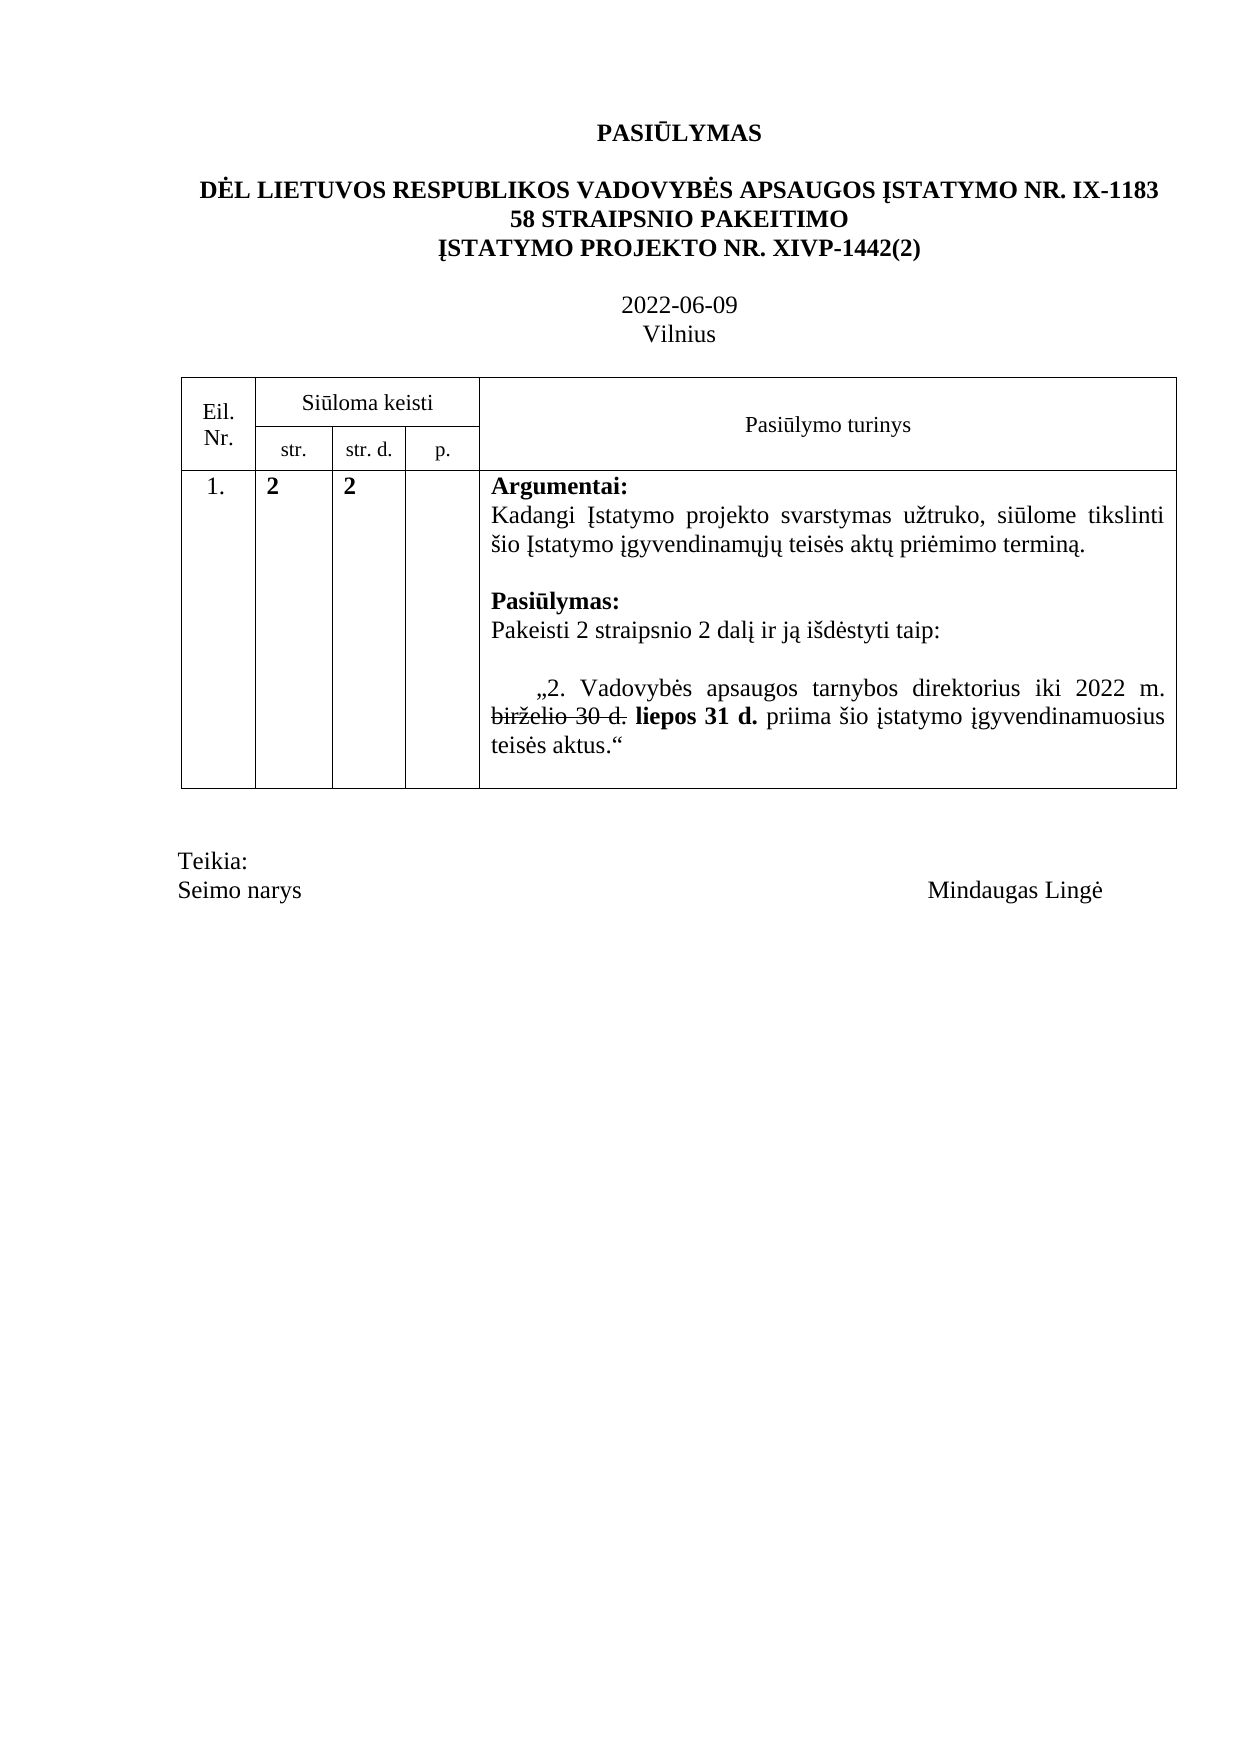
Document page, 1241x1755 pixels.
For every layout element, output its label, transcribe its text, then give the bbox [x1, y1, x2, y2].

table_cell str. d. [333, 427, 405, 470]
table_cell 1. [182, 471, 255, 788]
table_cell Argumentai: Kadangi Įstatymo projekto svarstymas užtruko, siūlome tikslinti šio Įstatymo įgyvendinamųjų teisės aktų priėmimo terminą. Pasiūlymas: Pakeisti 2 straipsnio 2 dalį ir ją išdėstyti taip: „2. Vadovybės apsaugos tarnybos direktorius iki 2022 m. birželio 30 d. liepos 31 d. priima šio įstatymo įgyvendinamuosius teisės aktus.“ [480, 471, 1176, 788]
text PASIŪLYMAS [177, 118, 1181, 147]
table_cell str. [256, 427, 332, 470]
text 2022-06-09 [177, 291, 1181, 319]
table_header Siūloma keisti [256, 378, 479, 426]
table_cell [406, 471, 479, 788]
text DĖL LIETUVOS RESPUBLIKOS VADOVYBĖS APSAUGOS ĮSTATYMO NR. IX-1183 [177, 176, 1181, 204]
table_cell 2 [256, 471, 332, 788]
text 58 STRAIPSNIO PAKEITIMO [177, 204, 1181, 233]
text Teikia: [177, 846, 1181, 875]
text ĮSTATYMO PROJEKTO NR. XIVP-1442(2) [177, 233, 1181, 262]
text Vilnius [177, 319, 1181, 348]
table_header Eil. Nr. [182, 378, 255, 470]
table_cell p. [406, 427, 479, 470]
table_header Pasiūlymo turinys [480, 378, 1176, 470]
table_cell 2 [333, 471, 405, 788]
text Seimo narys Mindaugas Lingė [177, 875, 1181, 904]
